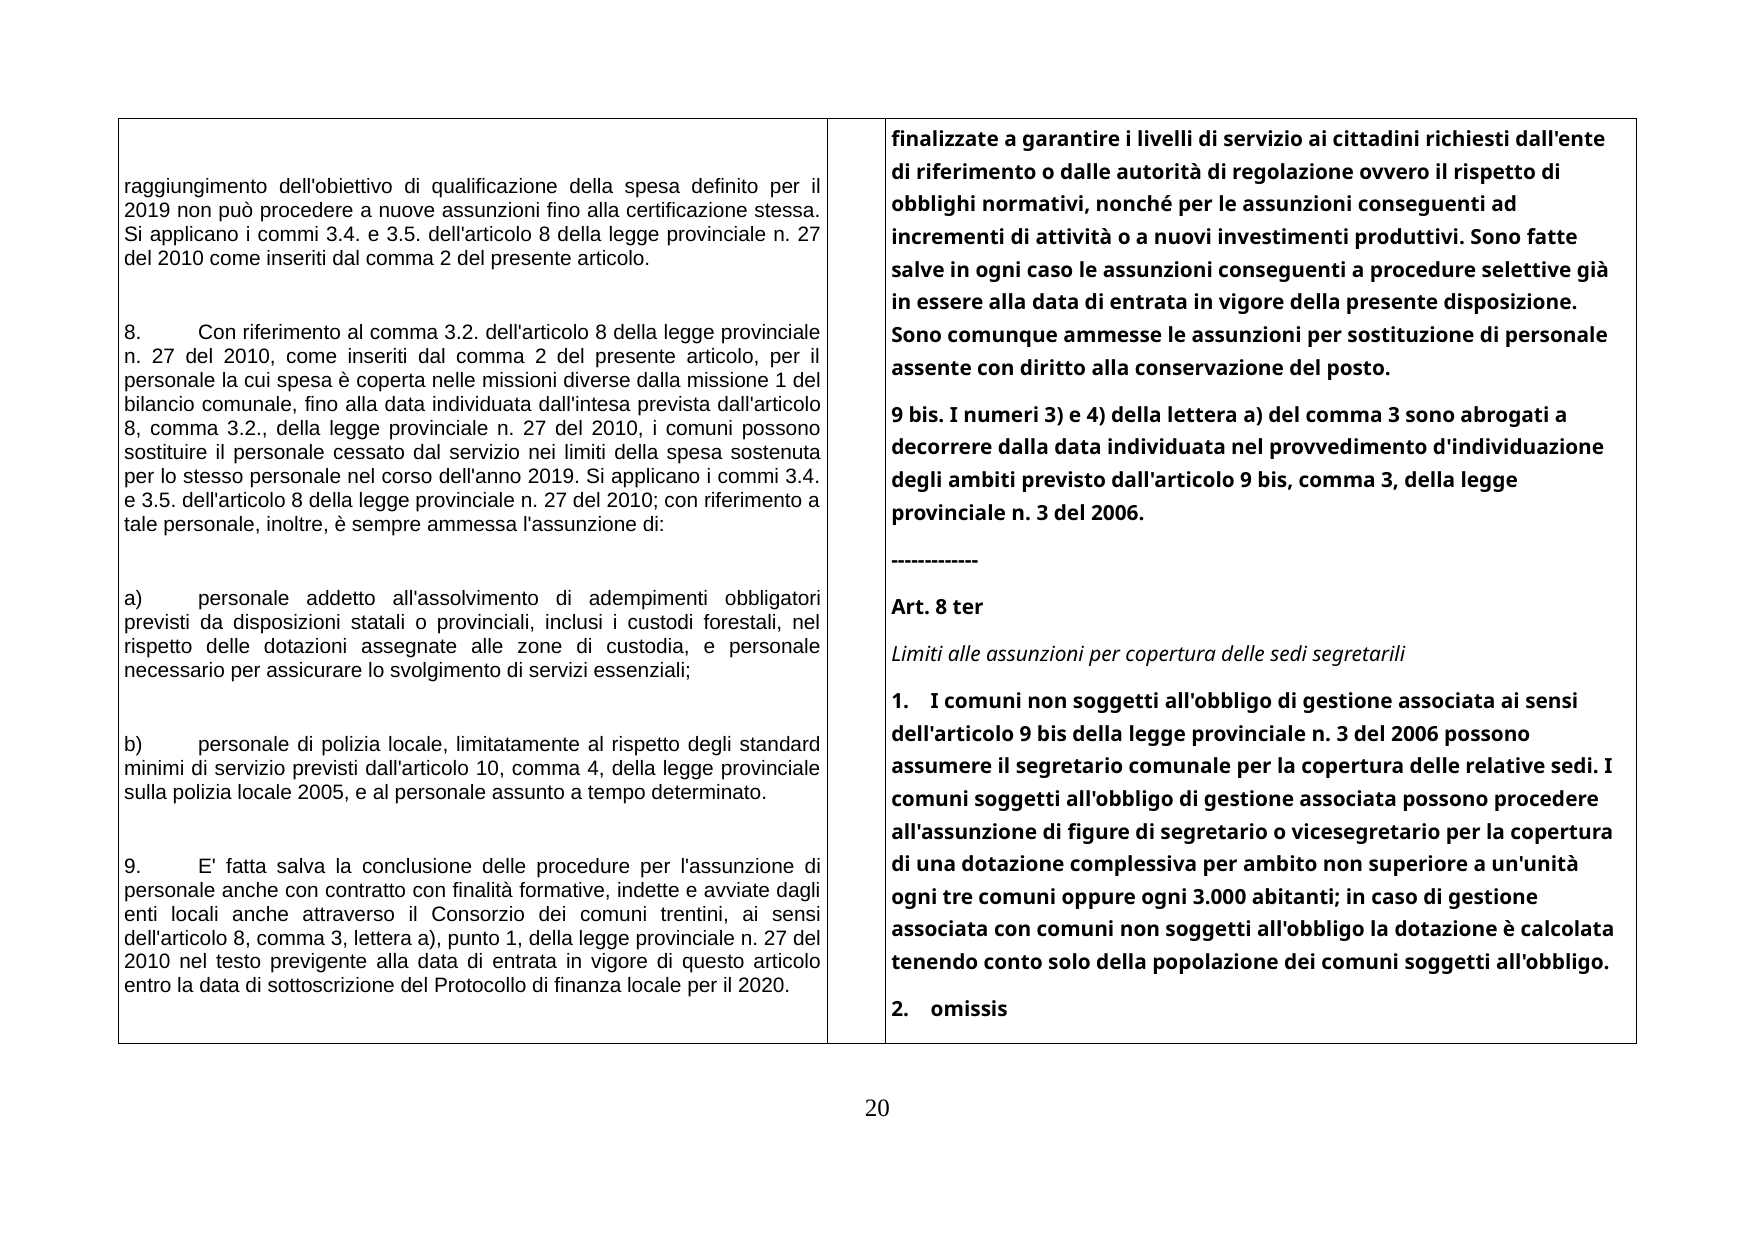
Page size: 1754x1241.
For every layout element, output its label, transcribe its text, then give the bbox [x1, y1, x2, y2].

table_cell [828, 119, 885, 1043]
table_cell raggiungimento dell'obiettivo di qualificazione della spesa definito per il 2019 non può procedere a nuove assunzioni fino alla certificazione stessa. Si applicano i commi 3.4. e 3.5. dell'articolo 8 della legge provinciale n. 27 del 2010 come inseriti dal comma 2 del presente articolo. 8. Con riferimento al comma 3.2. dell'articolo 8 della legge provinciale n. 27 del 2010, come inseriti dal comma 2 del presente articolo, per il personale la cui spesa è coperta nelle missioni diverse dalla missione 1 del bilancio comunale, fino alla data individuata dall'intesa prevista dall'articolo 8, comma 3.2., della legge provinciale n. 27 del 2010, i comuni possono sostituire il personale cessato dal servizio nei limiti della spesa sostenuta per lo stesso personale nel corso dell'anno 2019. Si applicano i commi 3.4. e 3.5. dell'articolo 8 della legge provinciale n. 27 del 2010; con riferimento a tale personale, inoltre, è sempre ammessa l'assunzione di: a) personale addetto all'assolvimento di adempimenti obbligatori previsti da disposizioni statali o provinciali, inclusi i custodi forestali, nel rispetto delle dotazioni assegnate alle zone di custodia, e personale necessario per assicurare lo svolgimento di servizi essenziali; b) personale di polizia locale, limitatamente al rispetto degli standard minimi di servizio previsti dall'articolo 10, comma 4, della legge provinciale sulla polizia locale 2005, e al personale assunto a tempo determinato. 9. E' fatta salva la conclusione delle procedure per l'assunzione di personale anche con contratto con finalità formative, indette e avviate dagli enti locali anche attraverso il Consorzio dei comuni trentini, ai sensi dell'articolo 8, comma 3, lettera a), punto 1, della legge provinciale n. 27 del 2010 nel testo previgente alla data di entrata in vigore di questo articolo entro la data di sottoscrizione del Protocollo di finanza locale per il 2020. [119, 119, 827, 1043]
table_cell finalizzate a garantire i livelli di servizio ai cittadini richiesti dall'ente di riferimento o dalle autorità di regolazione ovvero il rispetto di obblighi normativi, nonché per le assunzioni conseguenti ad incrementi di attività o a nuovi investimenti produttivi. Sono fatte salve in ogni caso le assunzioni conseguenti a procedure selettive già in essere alla data di entrata in vigore della presente disposizione. Sono comunque ammesse le assunzioni per sostituzione di personale assente con diritto alla conservazione del posto. 9 bis. I numeri 3) e 4) della lettera a) del comma 3 sono abrogati a decorrere dalla data individuata nel provvedimento d'individuazione degli ambiti previsto dall'articolo 9 bis, comma 3, della legge provinciale n. 3 del 2006. ------------- Art. 8 ter Limiti alle assunzioni per copertura delle sedi segretarili 1. I comuni non soggetti all'obbligo di gestione associata ai sensi dell'articolo 9 bis della legge provinciale n. 3 del 2006 possono assumere il segretario comunale per la copertura delle relative sedi. I comuni soggetti all'obbligo di gestione associata possono procedere all'assunzione di figure di segretario o vicesegretario per la copertura di una dotazione complessiva per ambito non superiore a un'unità ogni tre comuni oppure ogni 3.000 abitanti; in caso di gestione associata con comuni non soggetti all'obbligo la dotazione è calcolata tenendo conto solo della popolazione dei comuni soggetti all'obbligo. 2. omissis [886, 119, 1636, 1043]
